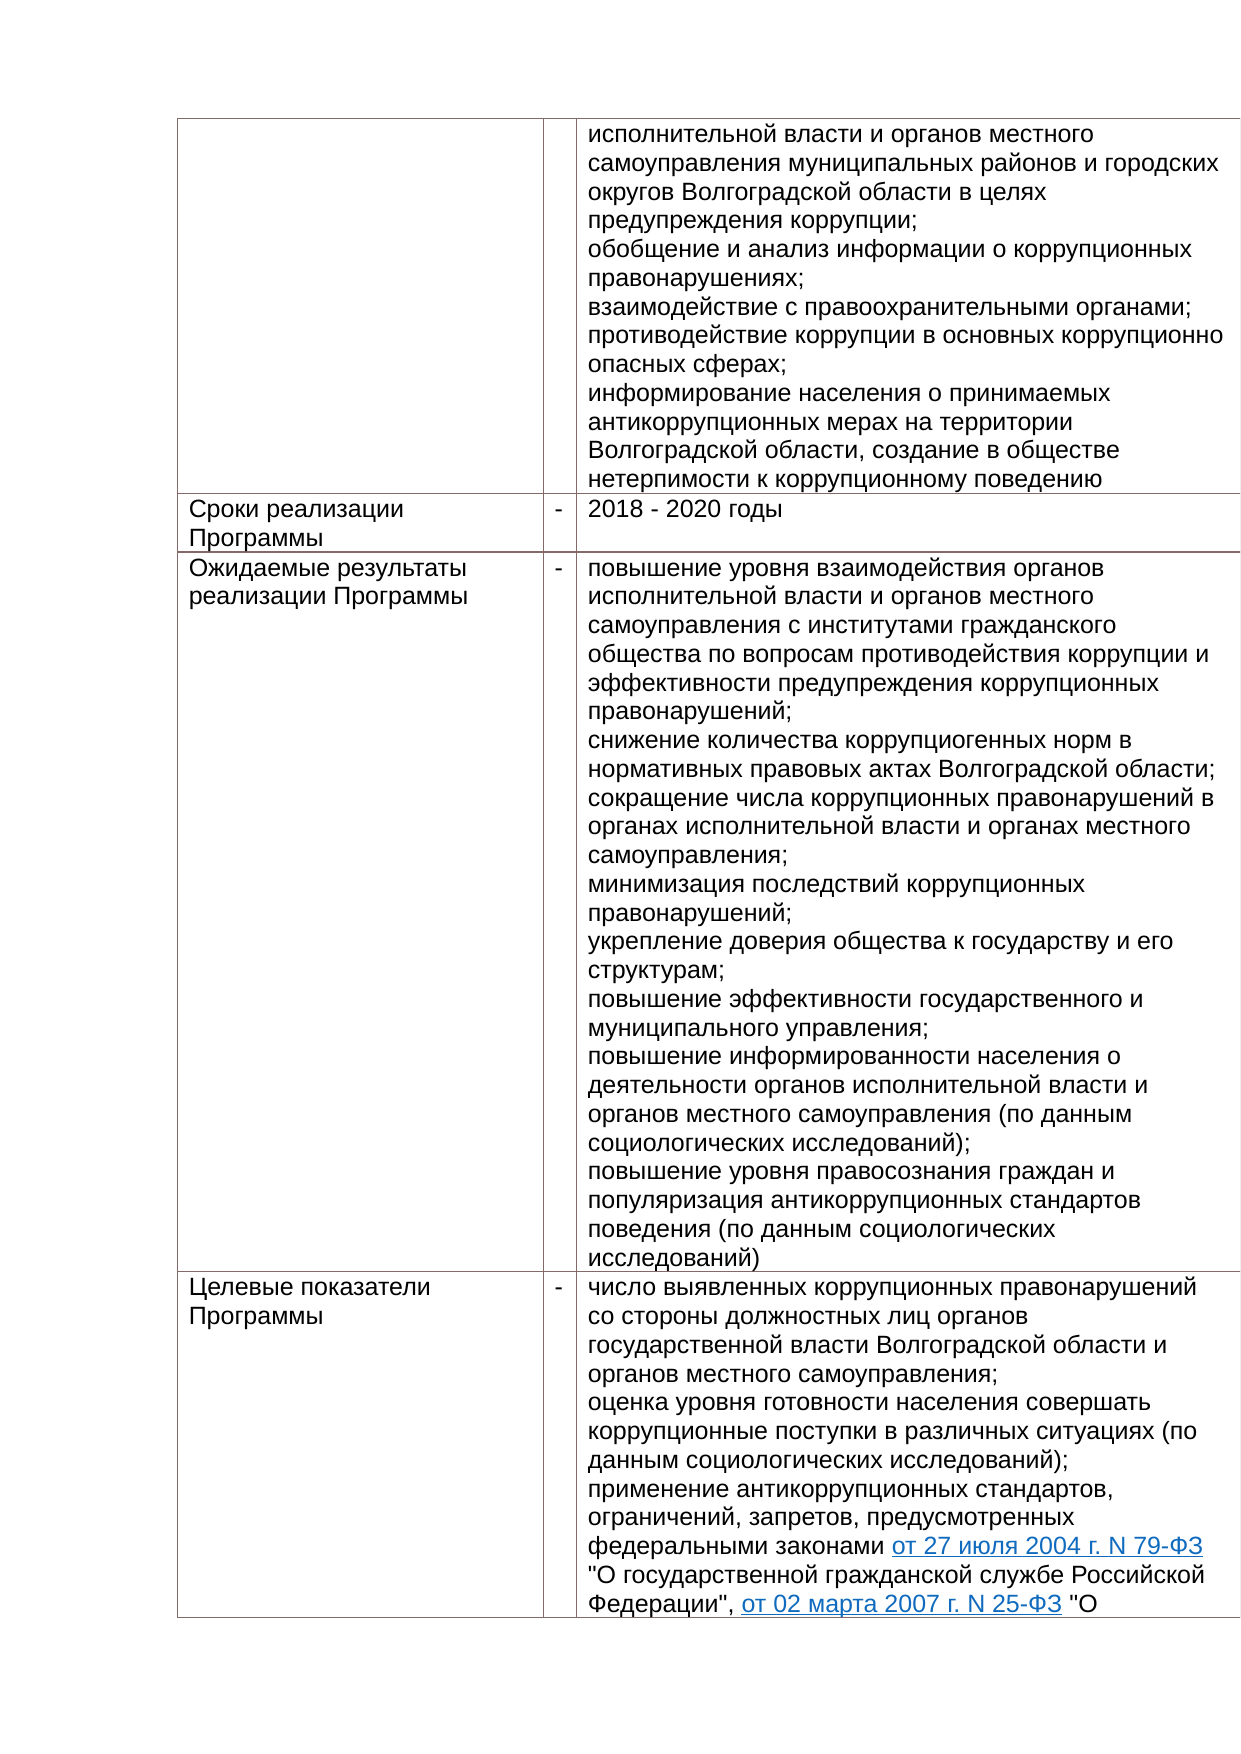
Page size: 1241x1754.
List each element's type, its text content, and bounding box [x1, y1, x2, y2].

table_cell повышение уровня взаимодействия органов исполнительной власти и органов местного самоуправления с институтами гражданского общества по вопросам противодействия коррупции и эффективности предупреждения коррупционных правонарушений; снижение количества коррупциогенных норм в нормативных правовых актах Волгоградской области; сокращение числа коррупционных правонарушений в органах исполнительной власти и органах местного самоуправления; минимизация последствий коррупционных правонарушений; укрепление доверия общества к государству и его структурам; повышение эффективности государственного и муниципального управления; повышение информированности населения о деятельности органов исполнительной власти и органов местного самоуправления (по данным социологических исследований); повышение уровня правосознания граждан и популяризация антикоррупционных стандартов поведения (по данным социологических исследований) [577, 553, 1240, 1271]
table_cell Сроки реализации Программы [178, 494, 543, 551]
table_cell число выявленных коррупционных правонарушений со стороны должностных лиц органов государственной власти Волгоградской области и органов местного самоуправления; оценка уровня готовности населения совершать коррупционные поступки в различных ситуациях (по данным социологических исследований); применение антикоррупционных стандартов, ограничений, запретов, предусмотренных федеральными законами от 27 июля 2004 г. N 79-ФЗ "О государственной гражданской службе Российской Федерации", от 02 марта 2007 г. N 25-ФЗ "О [577, 1272, 1240, 1617]
table_cell [178, 119, 543, 493]
table_cell Ожидаемые результаты реализации Программы [178, 553, 543, 1271]
table_cell Целевые показатели Программы [178, 1272, 543, 1617]
table_cell 2018 - 2020 годы [577, 494, 1240, 551]
table_cell - [544, 494, 576, 551]
table_cell исполнительной власти и органов местного самоуправления муниципальных районов и городских округов Волгоградской области в целях предупреждения коррупции; обобщение и анализ информации о коррупционных правонарушениях; взаимодействие с правоохранительными органами; противодействие коррупции в основных коррупционно опасных сферах; информирование населения о принимаемых антикоррупционных мерах на территории Волгоградской области, создание в обществе нетерпимости к коррупционному поведению [577, 119, 1240, 493]
table_cell - [544, 1272, 576, 1617]
table_cell - [544, 553, 576, 1271]
table_cell - [544, 119, 576, 493]
